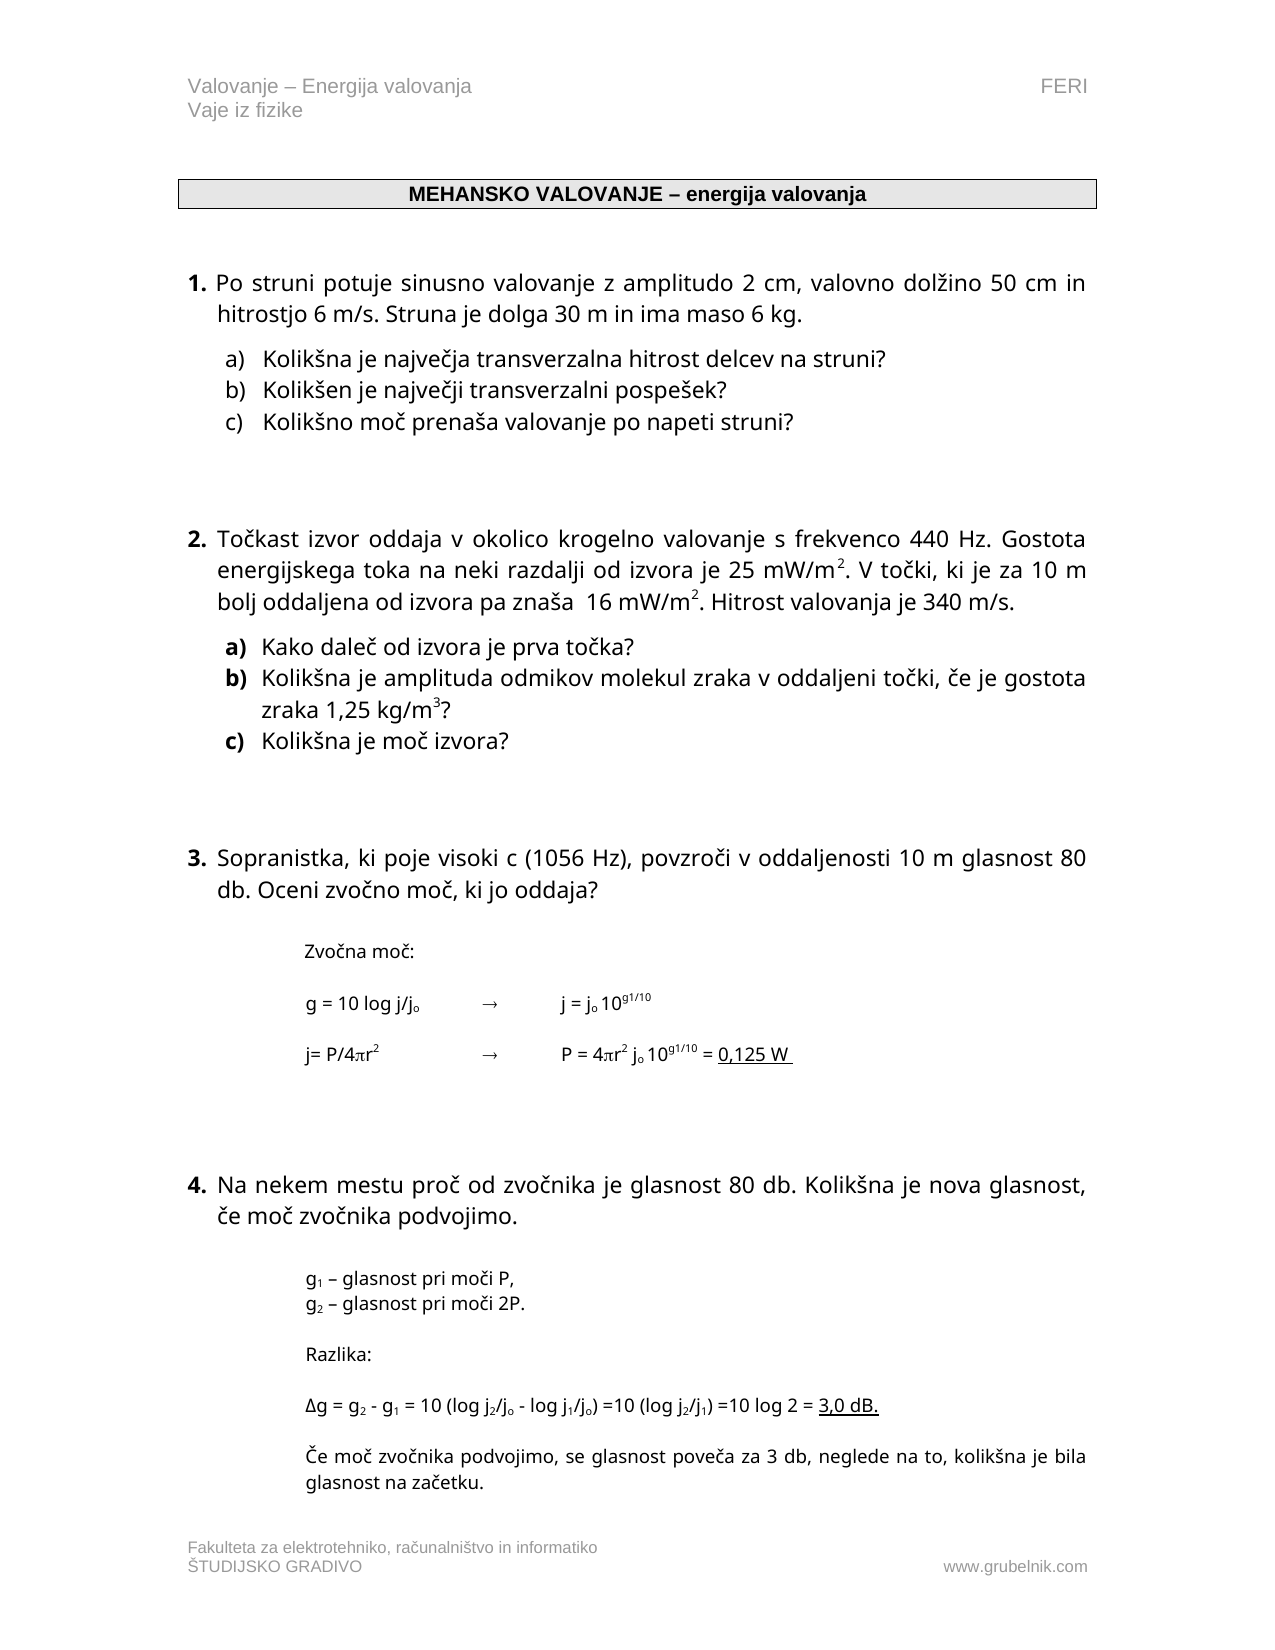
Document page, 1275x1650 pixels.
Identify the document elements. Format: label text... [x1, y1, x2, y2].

text c) Kolikšna je moč izvora? [225, 725, 1088, 756]
text Δg = g2 - g1 = 10 (log j2/jo - log j1/jo) =10 (log j2/j1) =10 log 2 = 3,0 dB. [231, 1393, 1088, 1418]
text MEHANSKO VALOVANJE – energija valovanja [179, 180, 1096, 208]
list Kolikšen je največji transverzalni pospešek? [225, 374, 1088, 406]
list Kolikšno moč prenaša valovanje po napeti struni? [225, 406, 1088, 437]
text 1. Po struni potuje sinusno valovanje z amplitudo 2 cm, valovno dolžino 50 cm in hitrostjo 6 m/s. Struna je dolga 30 m in ima maso 6 kg. [187, 266, 1088, 329]
text 4. Na nekem mestu proč od zvočnika je glasnost 80 db. Kolikšna je nova glasnost, če moč zvočnika podvojimo. [187, 1169, 1088, 1231]
text Razlika: [305, 1342, 1088, 1367]
text g2 – glasnost pri moči 2P. [305, 1291, 1088, 1316]
text g = 10 log j/jo  j = jo 10g1/10 [305, 990, 1088, 1015]
list Kolikšna je največja transverzalna hitrost delcev na struni? [225, 343, 1088, 374]
text j= P/4r2  P = 4r2 jo 10g1/10 = 0,125 W [305, 1041, 1088, 1066]
text 3. Sopranistka, ki poje visoki c (1056 Hz), povzroči v oddaljenosti 10 m glasnost 80 db. Oceni zvočno moč, ki jo oddaja? [187, 842, 1088, 905]
text Če moč zvočnika podvojimo, se glasnost poveča za 3 db, neglede na to, kolikšna je bila glasnost na začetku. [305, 1444, 1088, 1495]
text b) Kolikšna je amplituda odmikov molekul zraka v oddaljeni točki, če je gostota zraka 1,25 kg/m3? [225, 662, 1088, 725]
text g1 – glasnost pri moči P, [305, 1265, 1088, 1291]
text Zvočna moč: [304, 939, 1088, 964]
text a) Kako daleč od izvora je prva točka? [225, 631, 1088, 662]
text 2. Točkast izvor oddaja v okolico krogelno valovanje s frekvenco 440 Hz. Gostota energijskega toka na neki razdalji od izvora je 25 mW/m2. V točki, ki je za 10 m bolj oddaljena od izvora pa znaša 16 mW/m2. Hitrost valovanja je 340 m/s. [187, 523, 1088, 617]
